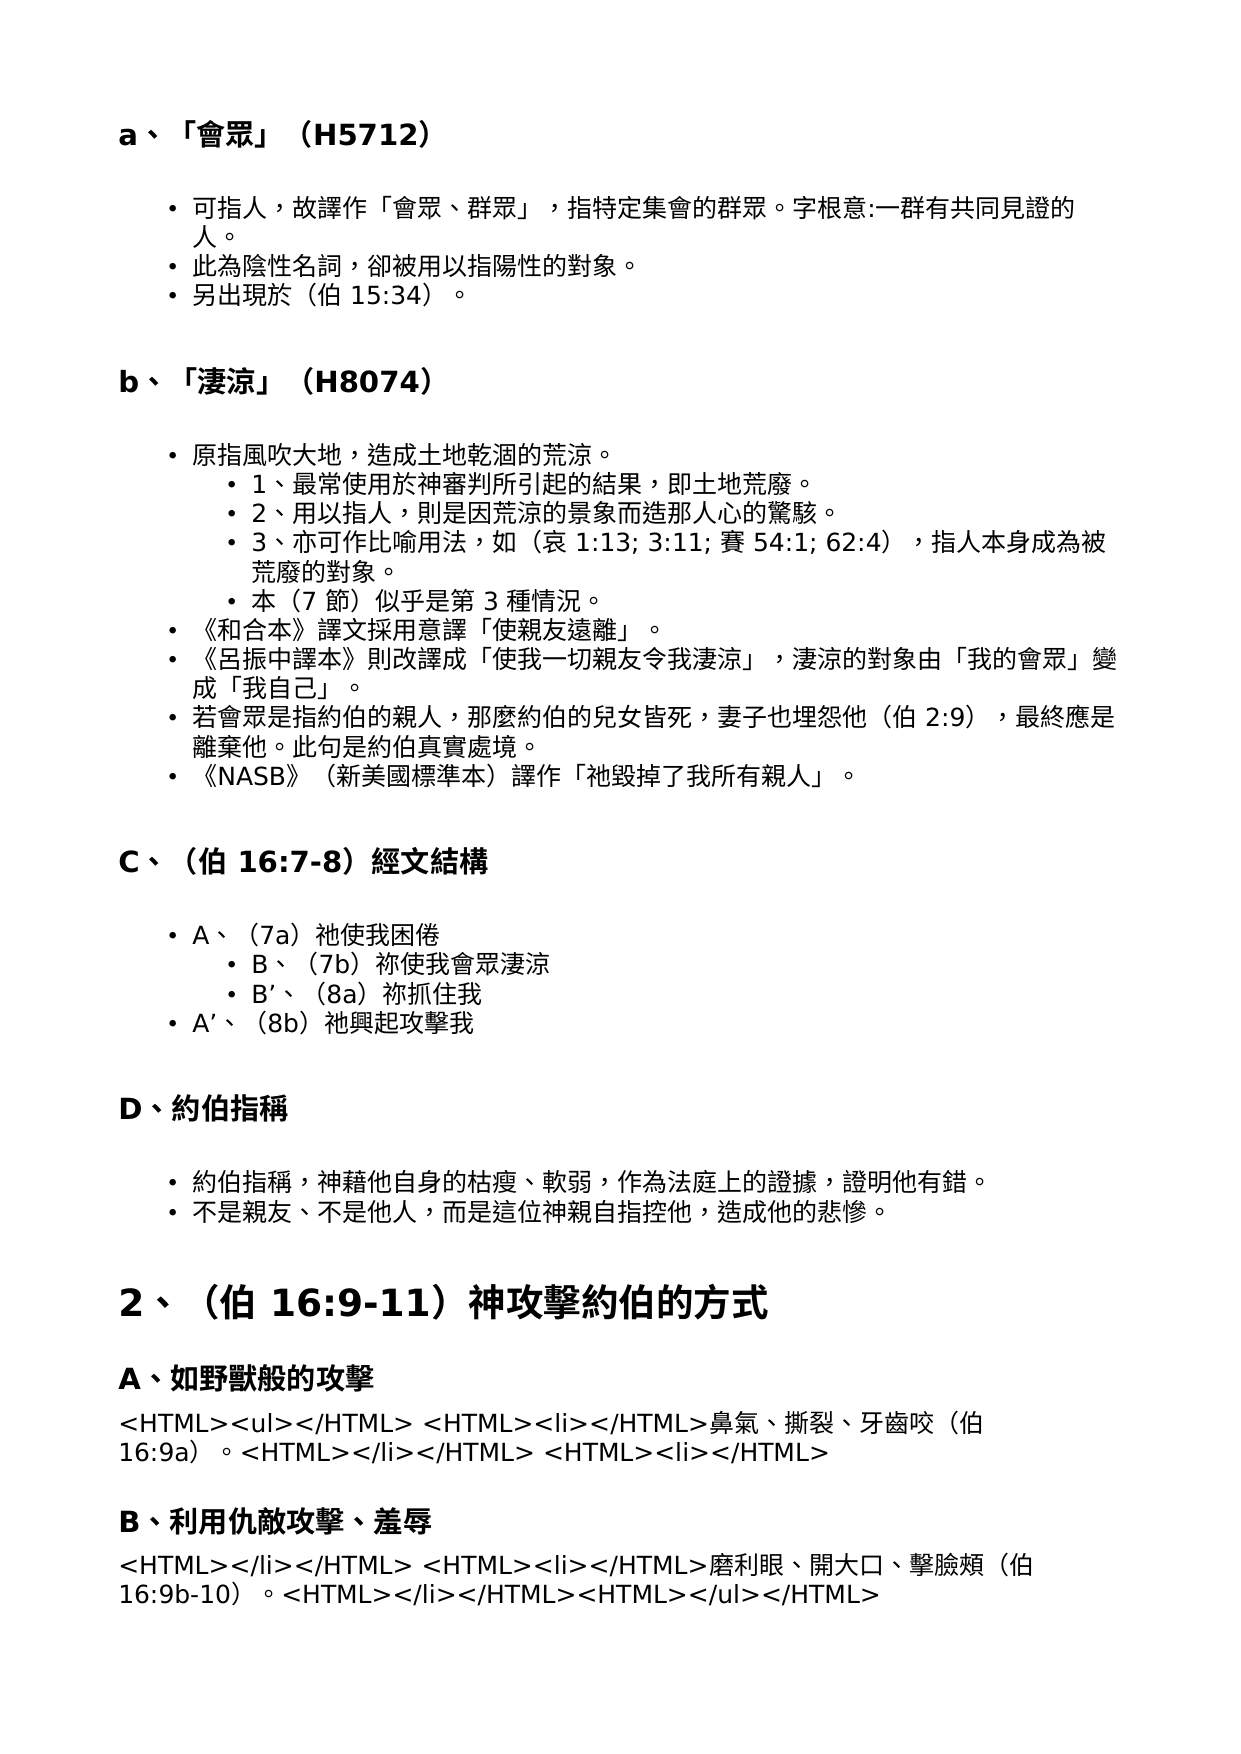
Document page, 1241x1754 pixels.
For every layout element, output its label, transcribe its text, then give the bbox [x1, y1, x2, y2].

list 約伯指稱，神藉他自身的枯瘦、軟弱，作為法庭上的證據，證明他有錯。 [177, 1169, 1122, 1198]
list 《呂振中譯本》則改譯成「使我一切親友令我淒涼」，淒涼的對象由「我的會眾」變成「我自己」。 [177, 645, 1122, 704]
list 可指人，故譯作「會眾、群眾」，指特定集會的群眾。字根意:一群有共同見證的人。 [177, 194, 1122, 252]
subtitle A、如野獸般的攻擊 [118, 1363, 1122, 1397]
list 《NASB》（新美國標準本）譯作「祂毀掉了我所有親人」。 [177, 762, 1122, 791]
list 2、用以指人，則是因荒涼的景象而造那人心的驚駭。 [236, 499, 1122, 529]
list 原指風吹大地，造成土地乾涸的荒涼。 [177, 441, 1122, 470]
subtitle 2、（伯 16:9-11）神攻擊約伯的方式 [118, 1281, 1122, 1325]
list 另出現於（伯 15:34）。 [177, 282, 1122, 311]
list B’、（8a）祢抓住我 [236, 980, 1122, 1009]
text <HTML><ul></HTML> <HTML><li></HTML>鼻氣、撕裂、牙齒咬（伯 16:9a）。<HTML></li></HTML> <HTML><li></HTML> [118, 1409, 1122, 1467]
list A、（7a）祂使我困倦 [177, 922, 1122, 951]
list A’、（8b）祂興起攻擊我 [177, 1009, 1122, 1038]
list 不是親友、不是他人，而是這位神親自指控他，造成他的悲慘。 [177, 1198, 1122, 1227]
subtitle a、「會眾」（H5712） [118, 118, 1122, 152]
subtitle C、（伯 16:7-8）經文結構 [118, 846, 1122, 879]
list 本（7 節）似乎是第 3 種情況。 [236, 587, 1122, 616]
list 3、亦可作比喻用法，如（哀 1:13; 3:11; 賽 54:1; 62:4），指人本身成為被荒廢的對象。 [236, 529, 1122, 587]
list 《和合本》譯文採用意譯「使親友遠離」。 [177, 616, 1122, 645]
subtitle b、「淒涼」（H8074） [118, 365, 1122, 399]
subtitle B、利用仇敵攻擊、羞辱 [118, 1505, 1122, 1539]
text <HTML></li></HTML> <HTML><li></HTML>磨利眼、開大口、擊臉頰（伯 16:9b-10）。<HTML></li></HTML><HTML></ul></HTML> [118, 1551, 1122, 1610]
list B、（7b）祢使我會眾淒涼 [236, 951, 1122, 980]
list 此為陰性名詞，卻被用以指陽性的對象。 [177, 252, 1122, 282]
subtitle D、約伯指稱 [118, 1093, 1122, 1127]
list 1、最常使用於神審判所引起的結果，即土地荒廢。 [236, 470, 1122, 499]
list 若會眾是指約伯的親人，那麼約伯的兒女皆死，妻子也埋怨他（伯 2:9），最終應是離棄他。此句是約伯真實處境。 [177, 704, 1122, 762]
